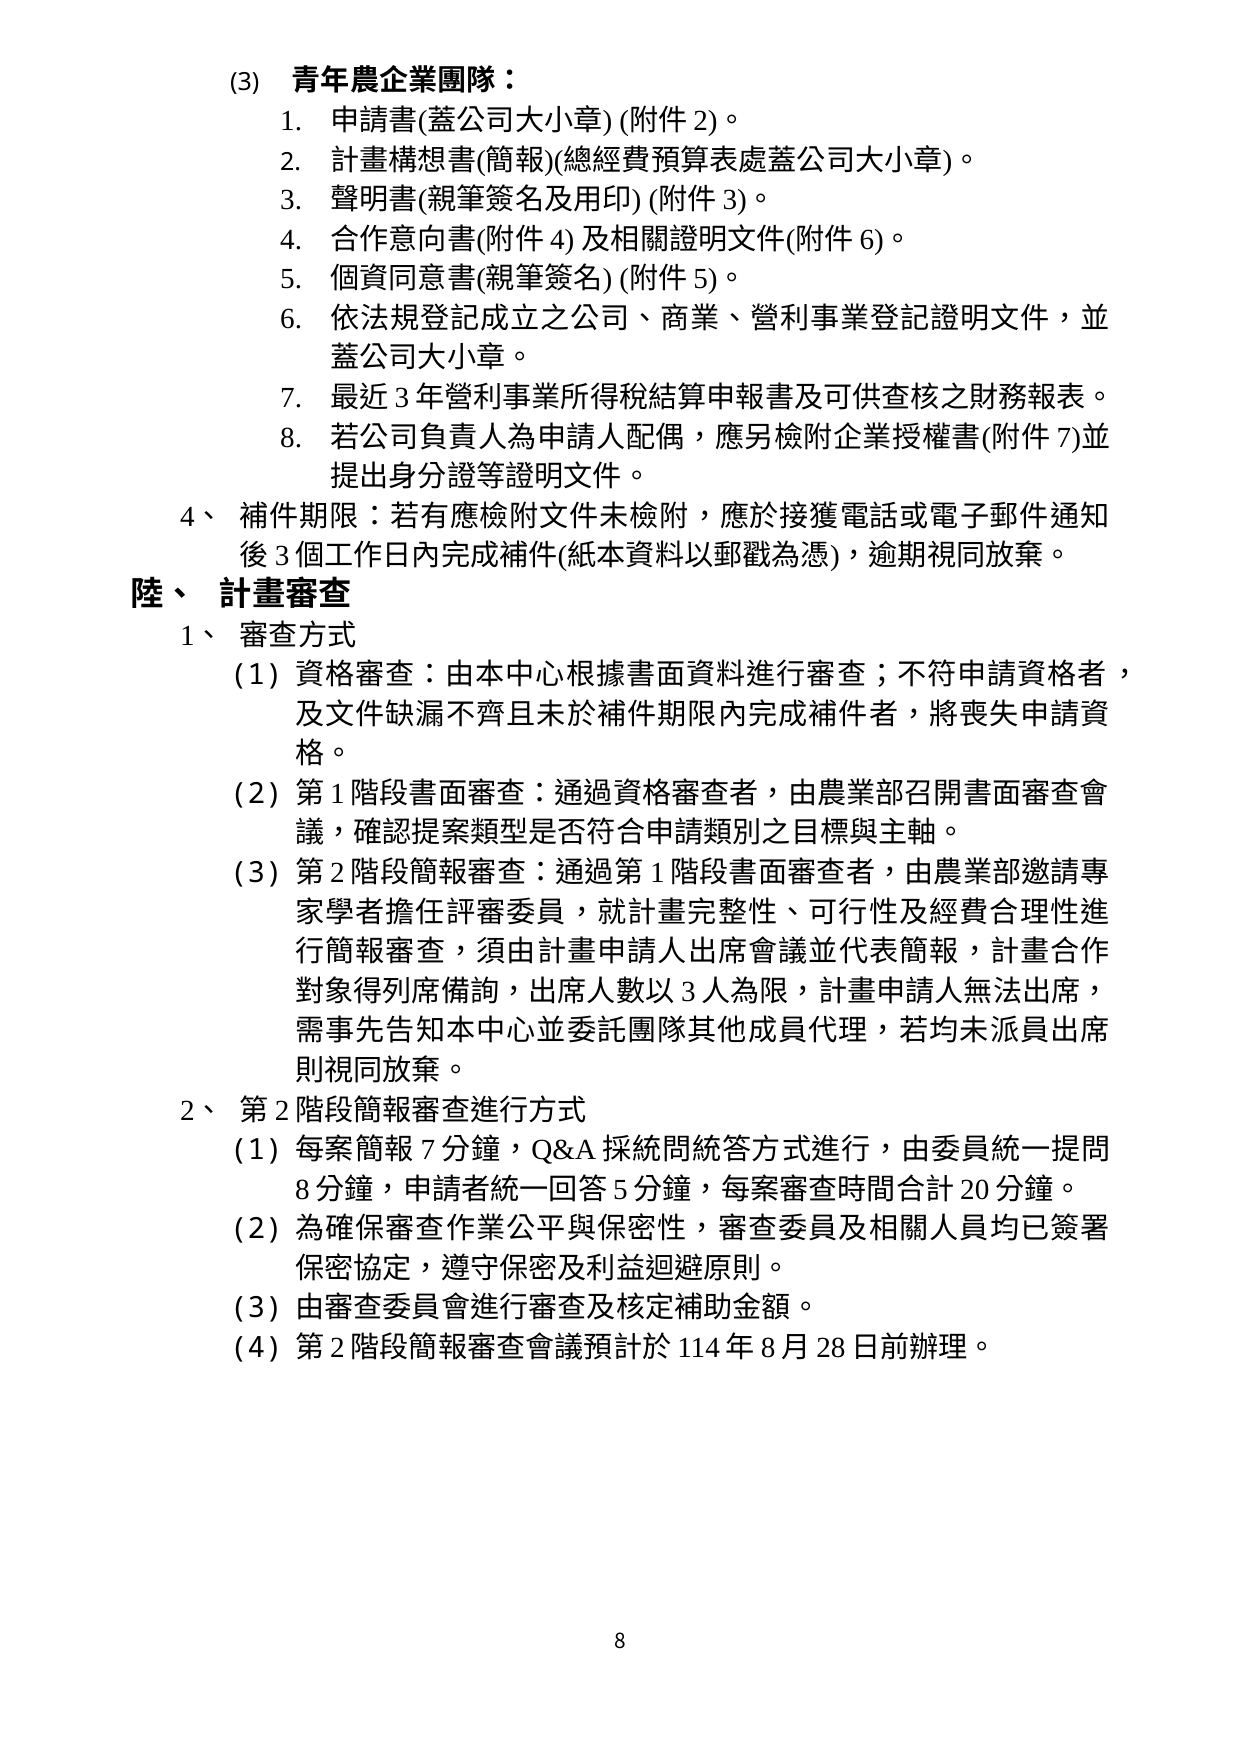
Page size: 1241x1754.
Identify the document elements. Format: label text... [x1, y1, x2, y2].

list 由審查委員會進行審查及核定補助金額。 [230, 1286, 1110, 1326]
list 第2階段簡報審查：通過第1階段書面審查者，由農業部邀請專家學者擔任評審委員，就計畫完整性、可行性及經費合理性進行簡報審查，須由計畫申請人出席會議並代表簡報，計畫合作對象得列席備詢，出席人數以3人為限，計畫申請人無法出席，需事先告知本中心並委託團隊其他成員代理，若均未派員出席則視同放棄。 [230, 851, 1110, 1088]
list 審查方式 [180, 613, 1110, 653]
list 青年農企業團隊： [230, 59, 1110, 99]
list 第1階段書面審查：通過資格審查者，由農業部召開書面審查會議，確認提案類型是否符合申請類別之目標與主軸。 [230, 772, 1110, 851]
list 聲明書(親筆簽名及用印) (附件3)。 [280, 178, 1110, 217]
list 計畫審查 [130, 574, 1110, 613]
list 每案簡報7分鐘，Q&A採統問統答方式進行，由委員統一提問8分鐘，申請者統一回答5分鐘，每案審查時間合計20分鐘。 [230, 1128, 1110, 1207]
list 第2階段簡報審查進行方式 [180, 1088, 1110, 1128]
list 申請書(蓋公司大小章) (附件2)。 [280, 99, 1110, 138]
list 第2階段簡報審查會議預計於114年8月28日前辦理。 [230, 1326, 1110, 1365]
list 依法規登記成立之公司、商業、營利事業登記證明文件，並蓋公司大小章。 [280, 297, 1110, 376]
list 為確保審查作業公平與保密性，審查委員及相關人員均已簽署保密協定，遵守保密及利益迴避原則。 [230, 1207, 1110, 1286]
list 計畫構想書(簡報)(總經費預算表處蓋公司大小章)。 [280, 138, 1110, 178]
list 若公司負責人為申請人配偶，應另檢附企業授權書(附件7)並提出身分證等證明文件。 [280, 415, 1110, 494]
list 補件期限：若有應檢附文件未檢附，應於接獲電話或電子郵件通知後3個工作日內完成補件(紙本資料以郵戳為憑)，逾期視同放棄。 [180, 494, 1110, 574]
list 最近3年營利事業所得稅結算申報書及可供查核之財務報表。 [280, 376, 1110, 415]
list 資格審查：由本中心根據書面資料進行審查；不符申請資格者，及文件缺漏不齊且未於補件期限內完成補件者，將喪失申請資格。 [230, 653, 1110, 772]
list 合作意向書(附件4) 及相關證明文件(附件6)。 [280, 217, 1110, 257]
list 個資同意書(親筆簽名) (附件5)。 [280, 257, 1110, 297]
